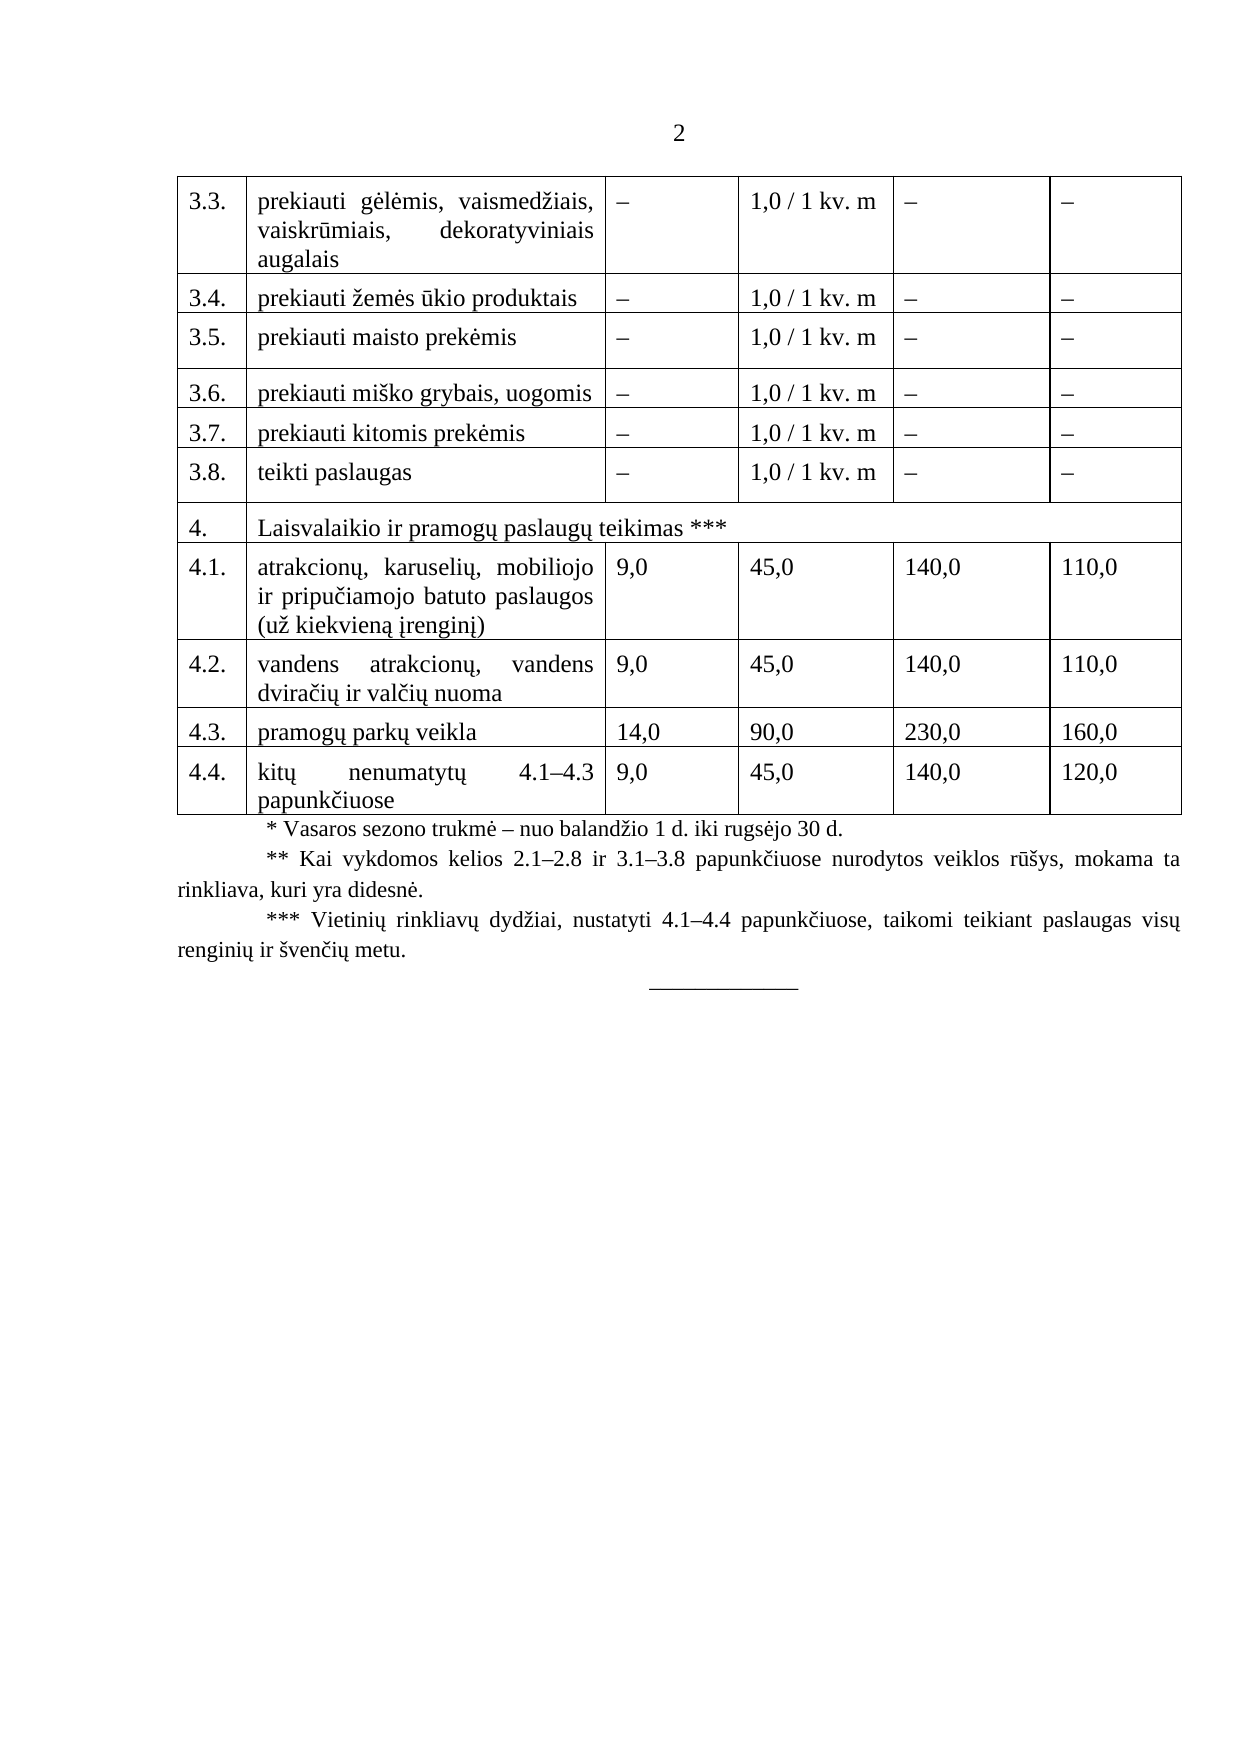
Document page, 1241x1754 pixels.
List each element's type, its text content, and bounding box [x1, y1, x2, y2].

table_cell – [894, 274, 1049, 312]
table_cell 110,0 [1051, 543, 1181, 638]
table_cell 1,0 / 1 kv. m [739, 448, 893, 502]
table_cell 110,0 [1051, 640, 1181, 707]
table_cell – [894, 369, 1049, 407]
table_cell – [1051, 408, 1181, 447]
table_cell 90,0 [739, 708, 893, 746]
table_cell – [606, 274, 738, 312]
table_cell atrakcionų, karuselių, mobiliojo ir pripučiamojo batuto paslaugos (už kiekvieną įrenginį) [247, 543, 605, 638]
table_cell 1,0 / 1 kv. m [739, 369, 893, 407]
table_cell 45,0 [739, 543, 893, 638]
table_cell teikti paslaugas [247, 448, 605, 502]
table_cell pramogų parkų veikla [247, 708, 605, 746]
table_cell 1,0 / 1 kv. m [739, 274, 893, 312]
table_cell – [1051, 274, 1181, 312]
table_cell Laisvalaikio ir pramogų paslaugų teikimas *** [247, 503, 1181, 542]
table_cell prekiauti kitomis prekėmis [247, 408, 605, 447]
table_cell 1,0 / 1 kv. m [739, 177, 893, 272]
table_cell 160,0 [1051, 708, 1181, 746]
table_cell 45,0 [739, 640, 893, 707]
table_cell 4.2. [178, 640, 246, 707]
table_cell 3.4. [178, 274, 246, 312]
text _____________ [177, 966, 1181, 993]
table_cell 3.3. [178, 177, 246, 272]
text *** Vietinių rinkliavų dydžiai, nustatyti 4.1–4.4 papunkčiuose, taikomi teikiant paslaugas visų renginių ir švenčių metu. [177, 906, 1181, 962]
table_cell – [606, 369, 738, 407]
table_cell 3.5. [178, 313, 246, 368]
table_cell – [894, 408, 1049, 447]
table_cell 140,0 [894, 640, 1049, 707]
table_cell 140,0 [894, 747, 1049, 814]
table_cell – [1051, 313, 1181, 368]
table_cell kitų nenumatytų 4.1–4.3 papunkčiuose [247, 747, 605, 814]
table_cell 9,0 [606, 747, 738, 814]
table_cell vandens atrakcionų, vandens dviračių ir valčių nuoma [247, 640, 605, 707]
table_cell 4. [178, 503, 246, 542]
table_cell – [606, 177, 738, 272]
table_cell 4.3. [178, 708, 246, 746]
table_cell 1,0 / 1 kv. m [739, 313, 893, 368]
table_cell 140,0 [894, 543, 1049, 638]
table_cell 45,0 [739, 747, 893, 814]
table_cell 230,0 [894, 708, 1049, 746]
table_cell – [894, 448, 1049, 502]
table_cell 4.1. [178, 543, 246, 638]
table_cell prekiauti gėlėmis, vaismedžiais, vaiskrūmiais, dekoratyviniais augalais [247, 177, 605, 272]
table_cell 3.7. [178, 408, 246, 447]
table_cell prekiauti žemės ūkio produktais [247, 274, 605, 312]
table_cell 3.6. [178, 369, 246, 407]
table_cell – [606, 408, 738, 447]
table_cell 9,0 [606, 640, 738, 707]
table_cell – [1051, 177, 1181, 272]
text * Vasaros sezono trukmė – nuo balandžio 1 d. iki rugsėjo 30 d. [177, 815, 1181, 842]
table_cell – [606, 313, 738, 368]
table_cell – [894, 313, 1049, 368]
table_cell – [1051, 448, 1181, 502]
table_cell – [1051, 369, 1181, 407]
table_cell 9,0 [606, 543, 738, 638]
table_cell 14,0 [606, 708, 738, 746]
table_cell – [894, 177, 1049, 272]
table_cell – [606, 448, 738, 502]
table_cell 4.4. [178, 747, 246, 814]
table_cell 3.8. [178, 448, 246, 502]
table_cell 120,0 [1051, 747, 1181, 814]
table_cell prekiauti miško grybais, uogomis [247, 369, 605, 407]
text ** Kai vykdomos kelios 2.1–2.8 ir 3.1–3.8 papunkčiuose nurodytos veiklos rūšys, mokama ta rinkliava, kuri yra didesnė. [177, 845, 1181, 902]
table_cell 1,0 / 1 kv. m [739, 408, 893, 447]
table_cell prekiauti maisto prekėmis [247, 313, 605, 368]
